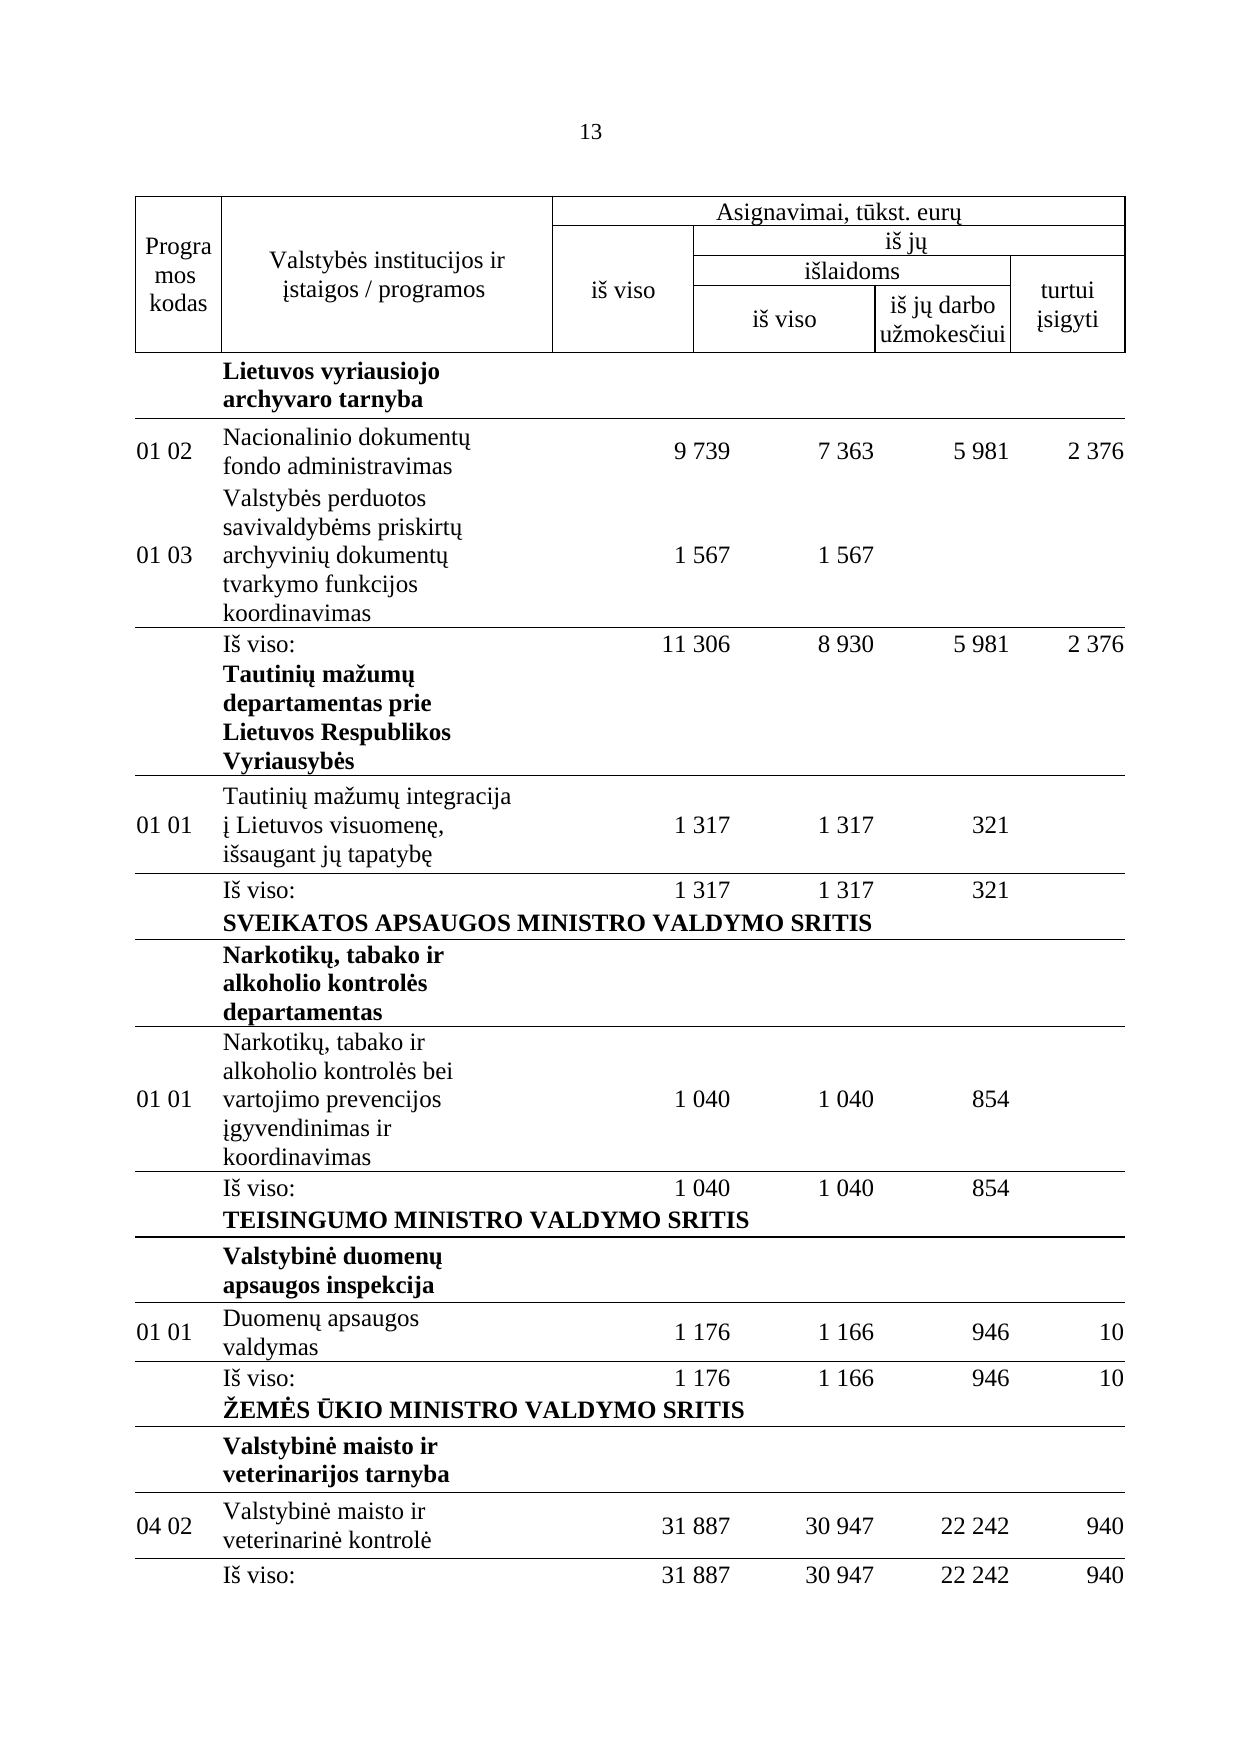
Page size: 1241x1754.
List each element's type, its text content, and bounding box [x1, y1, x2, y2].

table_cell [135, 906, 222, 939]
table_cell [594, 1238, 731, 1302]
table_cell [1125, 627, 1132, 659]
table_cell [875, 1427, 1010, 1492]
table_cell 854 [875, 1027, 1010, 1171]
table_cell 01 01 [135, 1027, 222, 1171]
table_cell 11 306 [594, 628, 731, 659]
table_cell [522, 419, 593, 483]
table_cell [1125, 1302, 1132, 1361]
table_cell 1 040 [594, 1027, 731, 1171]
table_cell Iš viso: [222, 628, 522, 659]
table_cell [522, 628, 593, 659]
table_cell [522, 1427, 593, 1492]
table_cell [594, 353, 731, 417]
table_cell [135, 874, 222, 906]
table_cell 01 01 [135, 1303, 222, 1361]
table_cell [119, 1236, 135, 1302]
table_cell [1010, 776, 1125, 873]
table_cell [1125, 1026, 1132, 1171]
table_cell [1125, 1558, 1132, 1590]
table_cell Tautinių mažumų departamentas prie Lietuvos Respublikos Vyriausybės [222, 660, 522, 774]
table_cell TEISINGUMO MINISTRO VALDYMO SRITIS [222, 1204, 1125, 1236]
table_cell [1125, 1492, 1132, 1557]
table_cell Lietuvos vyriausiojo archyvaro tarnyba [222, 353, 522, 417]
table_cell 01 03 [135, 483, 222, 627]
table_cell [119, 906, 135, 939]
table_cell [119, 1171, 135, 1203]
table_cell Iš viso: [222, 874, 522, 906]
table_cell [135, 1238, 222, 1302]
table_header [1126, 196, 1132, 225]
table_cell 940 [1010, 1493, 1125, 1557]
table_cell [1125, 1204, 1132, 1236]
table_cell [135, 940, 222, 1026]
table_cell 22 242 [875, 1559, 1010, 1590]
table_cell [1126, 225, 1132, 255]
table_cell [135, 1362, 222, 1393]
table_cell [1125, 1236, 1132, 1302]
table_cell iš viso [553, 226, 693, 352]
table_cell Narkotikų, tabako ir alkoholio kontrolės bei vartojimo prevencijos įgyvendinimas ir koordinavimas [222, 1027, 522, 1171]
table_cell [119, 1393, 135, 1426]
table_cell [1125, 483, 1132, 627]
table_cell [731, 1427, 875, 1492]
table_cell [522, 660, 593, 774]
table_cell 01 01 [135, 776, 222, 873]
table_cell 1 166 [731, 1303, 875, 1361]
table_cell [119, 939, 135, 1026]
table_cell [731, 660, 875, 774]
table_cell turtui įsigyti [1011, 256, 1124, 352]
table_cell iš jų darbo užmokesčiui [876, 286, 1010, 352]
table_cell Iš viso: [222, 1362, 522, 1393]
table_cell [135, 1172, 222, 1203]
table_cell [119, 1558, 135, 1590]
table_cell [522, 1238, 593, 1302]
table_cell 04 02 [135, 1493, 222, 1557]
table_cell Valstybinė maisto ir veterinarinė kontrolė [222, 1493, 522, 1557]
table_cell [119, 1426, 135, 1492]
table_header [119, 196, 135, 225]
table_cell [119, 873, 135, 906]
table_cell ŽEMĖS ŪKIO MINISTRO VALDYMO SRITIS [222, 1393, 1125, 1426]
table_cell [1125, 906, 1132, 939]
table_cell [1126, 285, 1132, 352]
table_cell [119, 255, 135, 285]
table_cell 854 [875, 1172, 1010, 1203]
table_cell iš viso [694, 286, 874, 352]
table_cell 9 739 [594, 419, 731, 483]
table_cell [1126, 255, 1132, 285]
table_cell [522, 1303, 593, 1361]
table_cell [594, 1427, 731, 1492]
table_cell 1 176 [594, 1362, 731, 1393]
table_cell 1 567 [594, 483, 731, 627]
table_cell Narkotikų, tabako ir alkoholio kontrolės departamentas [222, 940, 522, 1026]
table_cell Nacionalinio dokumentų fondo administravimas [222, 419, 522, 483]
table_cell [135, 1559, 222, 1590]
table_cell [1010, 940, 1125, 1026]
table_cell [1010, 1172, 1125, 1203]
table_cell [119, 1302, 135, 1361]
table_cell 321 [875, 776, 1010, 873]
table_cell [1010, 1238, 1125, 1302]
table_cell 1 040 [731, 1027, 875, 1171]
table_cell 01 02 [135, 419, 222, 483]
table_cell 1 317 [594, 776, 731, 873]
table_cell 946 [875, 1303, 1010, 1361]
table_cell [119, 627, 135, 659]
table_cell [731, 940, 875, 1026]
table_cell [522, 1172, 593, 1203]
table_cell [1010, 660, 1125, 774]
table_cell [135, 1204, 222, 1236]
table_cell Valstybinė maisto ir veterinarijos tarnyba [222, 1427, 522, 1492]
table_cell 2 376 [1010, 419, 1125, 483]
table_cell [135, 1427, 222, 1492]
table_cell Valstybės perduotos savivaldybėms priskirtų archyvinių dokumentų tvarkymo funkcijos koordinavimas [222, 483, 522, 627]
table_cell [594, 940, 731, 1026]
table_cell 5 981 [875, 419, 1010, 483]
table_cell Tautinių mažumų integracija į Lietuvos visuomenę, išsaugant jų tapatybę [222, 776, 522, 873]
table_cell 30 947 [731, 1493, 875, 1557]
table_cell 1 567 [731, 483, 875, 627]
table_cell [119, 285, 135, 352]
table_cell [119, 775, 135, 873]
table_cell [1125, 1171, 1132, 1203]
table_cell 1 040 [731, 1172, 875, 1203]
table_cell 1 176 [594, 1303, 731, 1361]
table_cell [119, 1204, 135, 1236]
table_header Asignavimai, tūkst. eurų [553, 197, 1124, 225]
table_cell [1010, 874, 1125, 906]
table_cell 1 166 [731, 1362, 875, 1393]
table_cell [875, 353, 1010, 417]
table_cell [1125, 1426, 1132, 1492]
table_cell [875, 483, 1010, 627]
table_cell iš jų [694, 226, 1124, 255]
table_cell [1125, 352, 1132, 417]
table_cell 321 [875, 874, 1010, 906]
table_cell [119, 418, 135, 483]
table_cell [875, 660, 1010, 774]
table_cell 1 040 [594, 1172, 731, 1203]
table_header Progra mos kodas [136, 197, 221, 352]
table_cell [731, 1238, 875, 1302]
table_cell 30 947 [731, 1559, 875, 1590]
table_cell [594, 660, 731, 774]
table_cell Valstybinė duomenų apsaugos inspekcija [222, 1238, 522, 1302]
table_cell išlaidoms [694, 256, 1010, 285]
table_cell 1 317 [731, 776, 875, 873]
table_cell SVEIKATOS APSAUGOS MINISTRO VALDYMO SRITIS [222, 906, 1125, 939]
table_cell 2 376 [1010, 628, 1125, 659]
table_cell 10 [1010, 1362, 1125, 1393]
table_cell [119, 1492, 135, 1557]
table_cell 1 317 [731, 874, 875, 906]
table_cell 22 242 [875, 1493, 1010, 1557]
table_header Valstybės institucijos ir įstaigos / programos [222, 197, 552, 352]
table_cell [135, 660, 222, 774]
table_cell Iš viso: [222, 1172, 522, 1203]
table_cell [119, 1026, 135, 1171]
table_cell 31 887 [594, 1493, 731, 1557]
table_cell [522, 776, 593, 873]
table_cell [522, 940, 593, 1026]
table_cell [1010, 353, 1125, 417]
table_cell [119, 483, 135, 627]
table_cell [522, 1559, 593, 1590]
table_cell [522, 483, 593, 627]
table_cell [1125, 939, 1132, 1026]
table_cell [135, 353, 222, 417]
table_cell [135, 628, 222, 659]
table_cell 5 981 [875, 628, 1010, 659]
table_cell Duomenų apsaugos valdymas [222, 1303, 522, 1361]
table_cell [119, 352, 135, 417]
table_cell [1010, 1427, 1125, 1492]
table_cell [119, 1361, 135, 1393]
table_cell [1125, 1361, 1132, 1393]
table_cell 946 [875, 1362, 1010, 1393]
table_cell [1010, 483, 1125, 627]
table_cell [731, 353, 875, 417]
table_cell [522, 1493, 593, 1557]
table_cell 10 [1010, 1303, 1125, 1361]
table_cell [1010, 1027, 1125, 1171]
table_cell 1 317 [594, 874, 731, 906]
table_cell [522, 1027, 593, 1171]
table_cell [875, 1238, 1010, 1302]
table_cell 940 [1010, 1559, 1125, 1590]
table_cell Iš viso: [222, 1559, 522, 1590]
table_cell [1125, 660, 1132, 774]
table_cell [875, 940, 1010, 1026]
table_cell [1125, 873, 1132, 906]
table_cell 31 887 [594, 1559, 731, 1590]
table_cell [1125, 1393, 1132, 1426]
table_cell 7 363 [731, 419, 875, 483]
table_cell [119, 660, 135, 774]
table_cell 8 930 [731, 628, 875, 659]
table_cell [1125, 775, 1132, 873]
table_cell [119, 225, 135, 255]
table_cell [522, 1362, 593, 1393]
table_cell [135, 1393, 222, 1426]
table_cell [522, 353, 593, 417]
table_cell [522, 874, 593, 906]
table_cell [1125, 418, 1132, 483]
